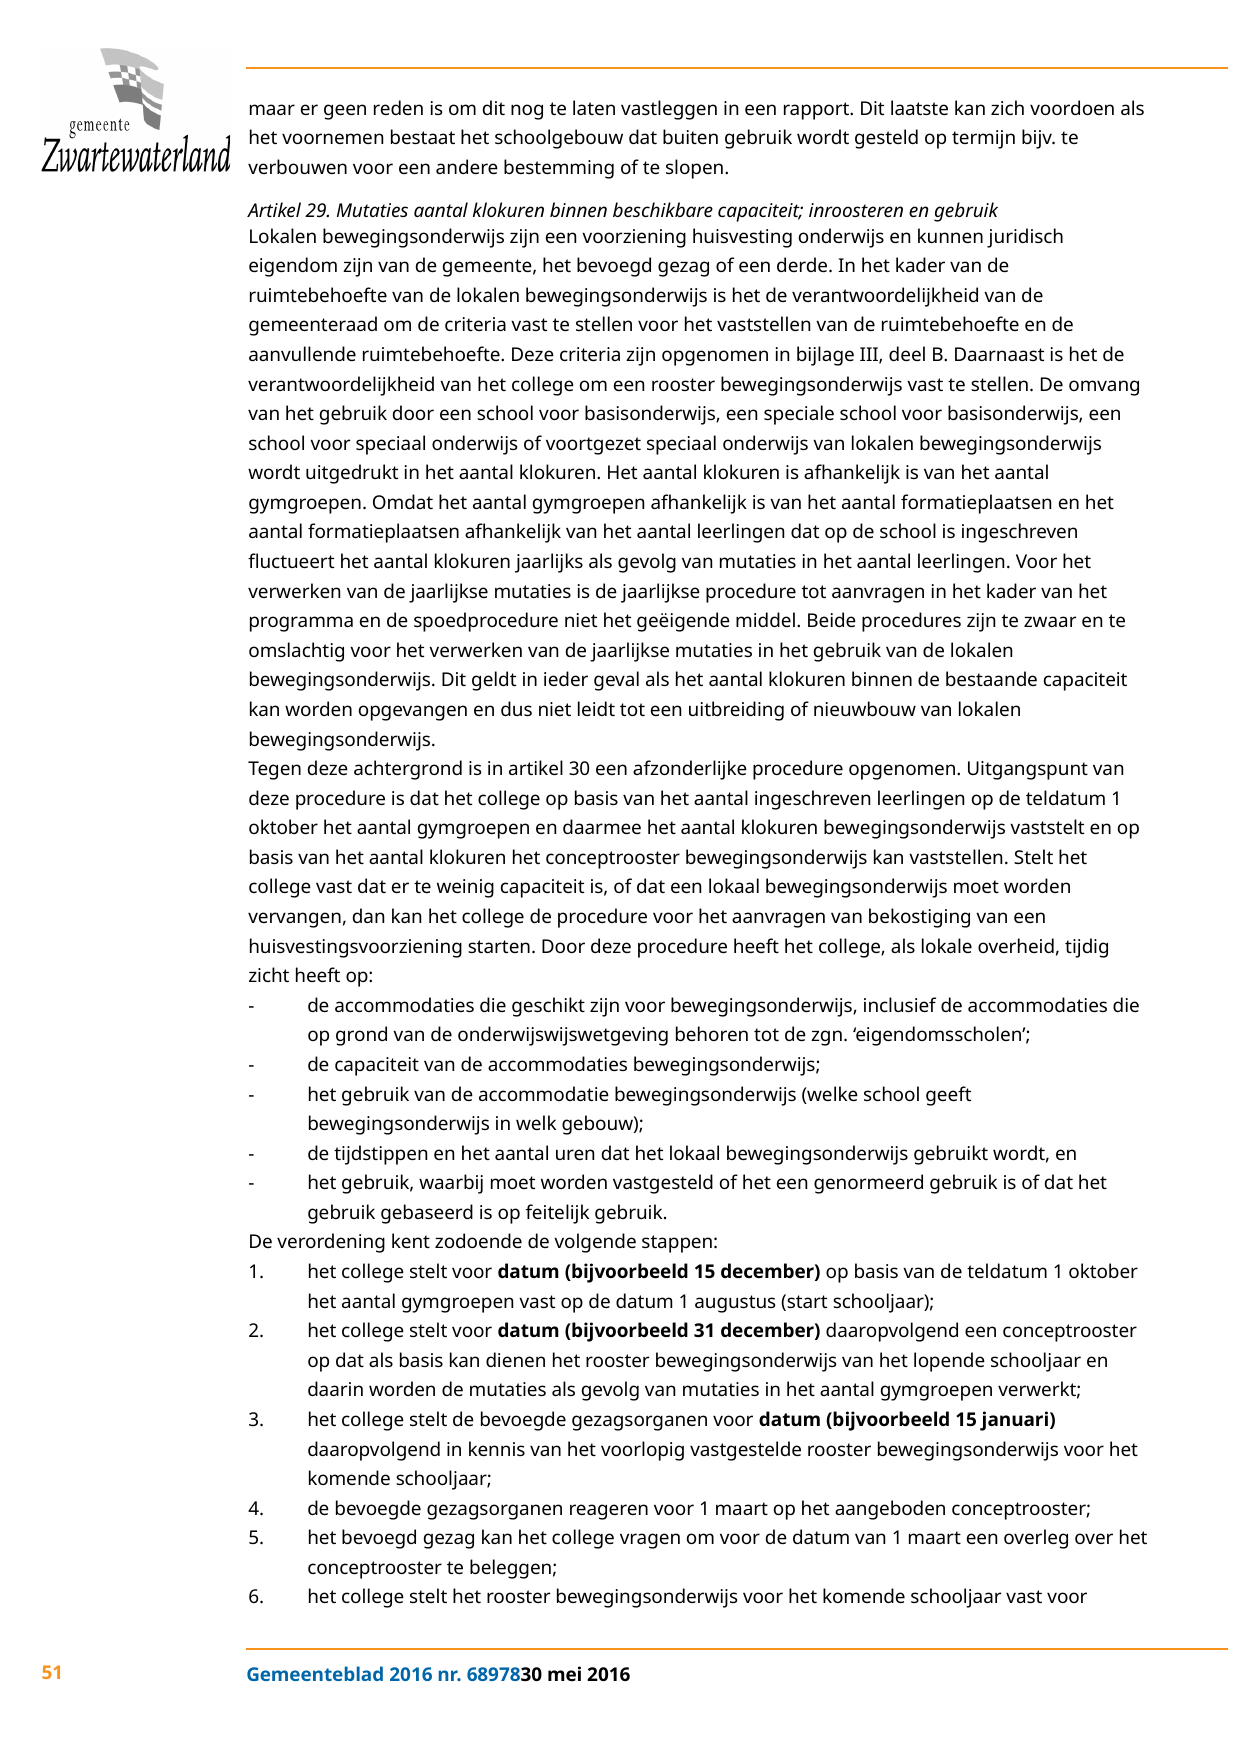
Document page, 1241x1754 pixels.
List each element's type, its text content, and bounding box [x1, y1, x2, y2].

list het college stelt voor datum (bijvoorbeeld 15 december) op basis van de teldatum 1 oktober het aantal gymgroepen vast op de datum 1 augustus (start schooljaar); [248, 1258, 1152, 1313]
text Tegen deze achtergrond is in artikel 30 een afzonderlijke procedure opgenomen. Uitgangspunt van deze procedure is dat het college op basis van het aantal ingeschreven leerlingen op de teldatum 1 oktober het aantal gymgroepen en daarmee het aantal klokuren bewegingsonderwijs vaststelt en op basis van het aantal klokuren het conceptrooster bewegingsonderwijs kan vaststellen. Stelt het college vast dat er te weinig capaciteit is, of dat een lokaal bewegingsonderwijs moet worden vervangen, dan kan het college de procedure voor het aanvragen van bekostiging van een huisvestingsvoorziening starten. Door deze procedure heeft het college, als lokale overheid, tijdig zicht heeft op: [248, 755, 1152, 988]
list het gebruik van de accommodatie bewegingsonderwijs (welke school geeft bewegingsonderwijs in welk gebouw); [248, 1081, 1152, 1136]
text Lokalen bewegingsonderwijs zijn een voorziening huisvesting onderwijs en kunnen juridisch eigendom zijn van de gemeente, het bevoegd gezag of een derde. In het kader van de ruimtebehoefte van de lokalen bewegingsonderwijs is het de verantwoordelijkheid van de gemeenteraad om de criteria vast te stellen voor het vaststellen van de ruimtebehoefte en de aanvullende ruimtebehoefte. Deze criteria zijn opgenomen in bijlage III, deel B. Daarnaast is het de verantwoordelijkheid van het college om een rooster bewegingsonderwijs vast te stellen. De omvang van het gebruik door een school voor basisonderwijs, een speciale school voor basisonderwijs, een school voor speciaal onderwijs of voortgezet speciaal onderwijs van lokalen bewegingsonderwijs wordt uitgedrukt in het aantal klokuren. Het aantal klokuren is afhankelijk is van het aantal gymgroepen. Omdat het aantal gymgroepen afhankelijk is van het aantal formatieplaatsen en het aantal formatieplaatsen afhankelijk van het aantal leerlingen dat op de school is ingeschreven fluctueert het aantal klokuren jaarlijks als gevolg van mutaties in het aantal leerlingen. Voor het verwerken van de jaarlijkse mutaties is de jaarlijkse procedure tot aanvragen in het kader van het programma en de spoedprocedure niet het geëigende middel. Beide procedures zijn te zwaar en te omslachtig voor het verwerken van de jaarlijkse mutaties in het gebruik van de lokalen bewegingsonderwijs. Dit geldt in ieder geval als het aantal klokuren binnen de bestaande capaciteit kan worden opgevangen en dus niet leidt tot een uitbreiding of nieuwbouw van lokalen bewegingsonderwijs. [248, 223, 1152, 751]
text Artikel 29. Mutaties aantal klokuren binnen beschikbare capaciteit; inroosteren en gebruik [248, 197, 1152, 223]
list het college stelt het rooster bewegingsonderwijs voor het komende schooljaar vast voor [248, 1584, 1152, 1609]
picture [41, 47, 231, 172]
text maar er geen reden is om dit nog te laten vastleggen in een rapport. Dit laatste kan zich voordoen als het voornemen bestaat het schoolgebouw dat buiten gebruik wordt gesteld op termijn bijv. te verbouwen voor een andere bestemming of te slopen. [248, 95, 1152, 180]
list het college stelt voor datum (bijvoorbeeld 31 december) daaropvolgend een conceptrooster op dat als basis kan dienen het rooster bewegingsonderwijs van het lopende schooljaar en daarin worden de mutaties als gevolg van mutaties in het aantal gymgroepen verwerkt; [248, 1317, 1152, 1402]
list het gebruik, waarbij moet worden vastgesteld of het een genormeerd gebruik is of dat het gebruik gebaseerd is op feitelijk gebruik. [248, 1169, 1152, 1225]
list de accommodaties die geschikt zijn voor bewegingsonderwijs, inclusief de accommodaties die op grond van de onderwijswijswetgeving behoren tot de zgn. ‘eigendomsscholen’; [248, 992, 1152, 1047]
list het bevoegd gezag kan het college vragen om voor de datum van 1 maart een overleg over het conceptrooster te beleggen; [248, 1524, 1152, 1580]
list het college stelt de bevoegde gezagsorganen voor datum (bijvoorbeeld 15 januari) daaropvolgend in kennis van het voorlopig vastgestelde rooster bewegingsonderwijs voor het komende schooljaar; [248, 1406, 1152, 1491]
list de bevoegde gezagsorganen reageren voor 1 maart op het aangeboden conceptrooster; [248, 1495, 1152, 1521]
list de tijdstippen en het aantal uren dat het lokaal bewegingsonderwijs gebruikt wordt, en [248, 1140, 1152, 1166]
text De verordening kent zodoende de volgende stappen: [248, 1229, 1152, 1254]
list de capaciteit van de accommodaties bewegingsonderwijs; [248, 1051, 1152, 1077]
